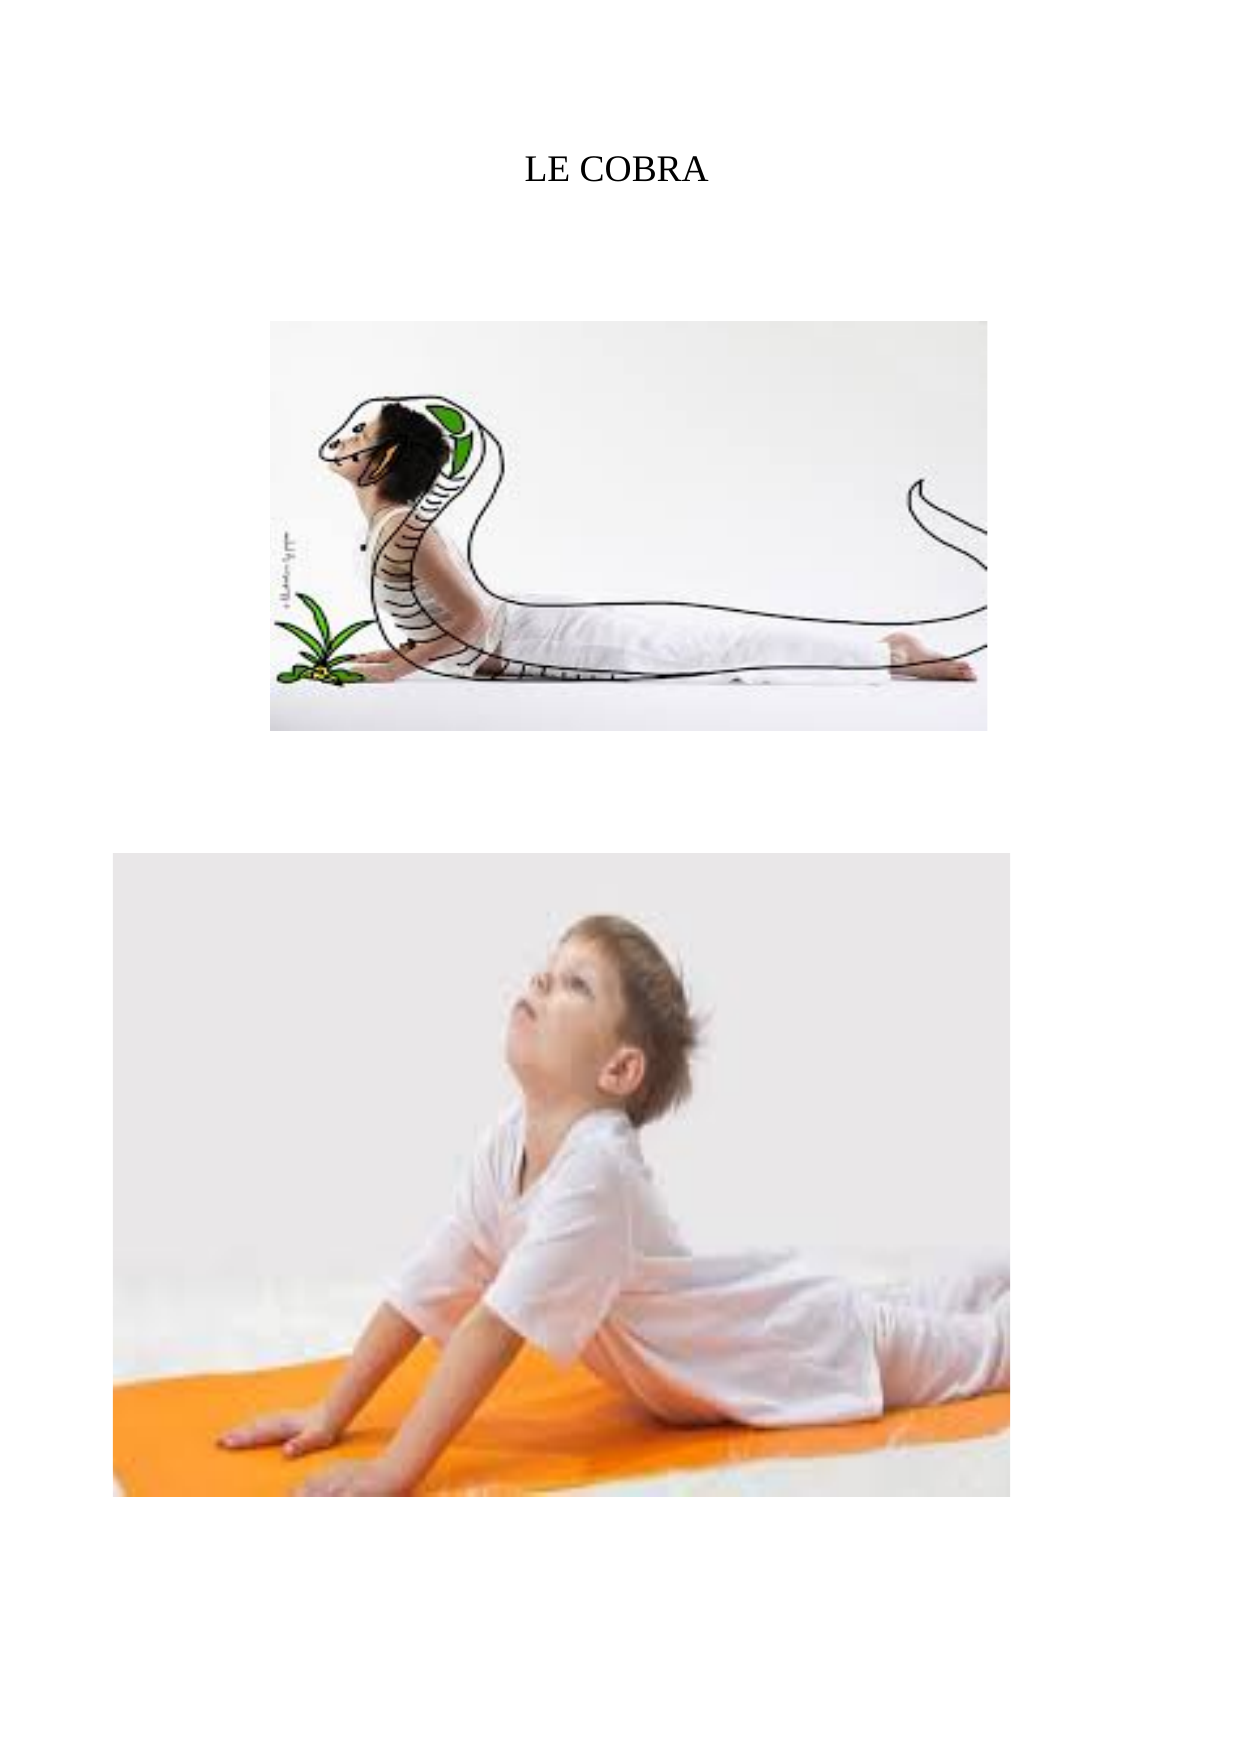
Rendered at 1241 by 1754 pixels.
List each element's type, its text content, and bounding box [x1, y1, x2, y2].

picture [270, 321, 988, 731]
picture [112, 853, 1011, 1497]
text LE COBRA [118, 147, 1122, 190]
